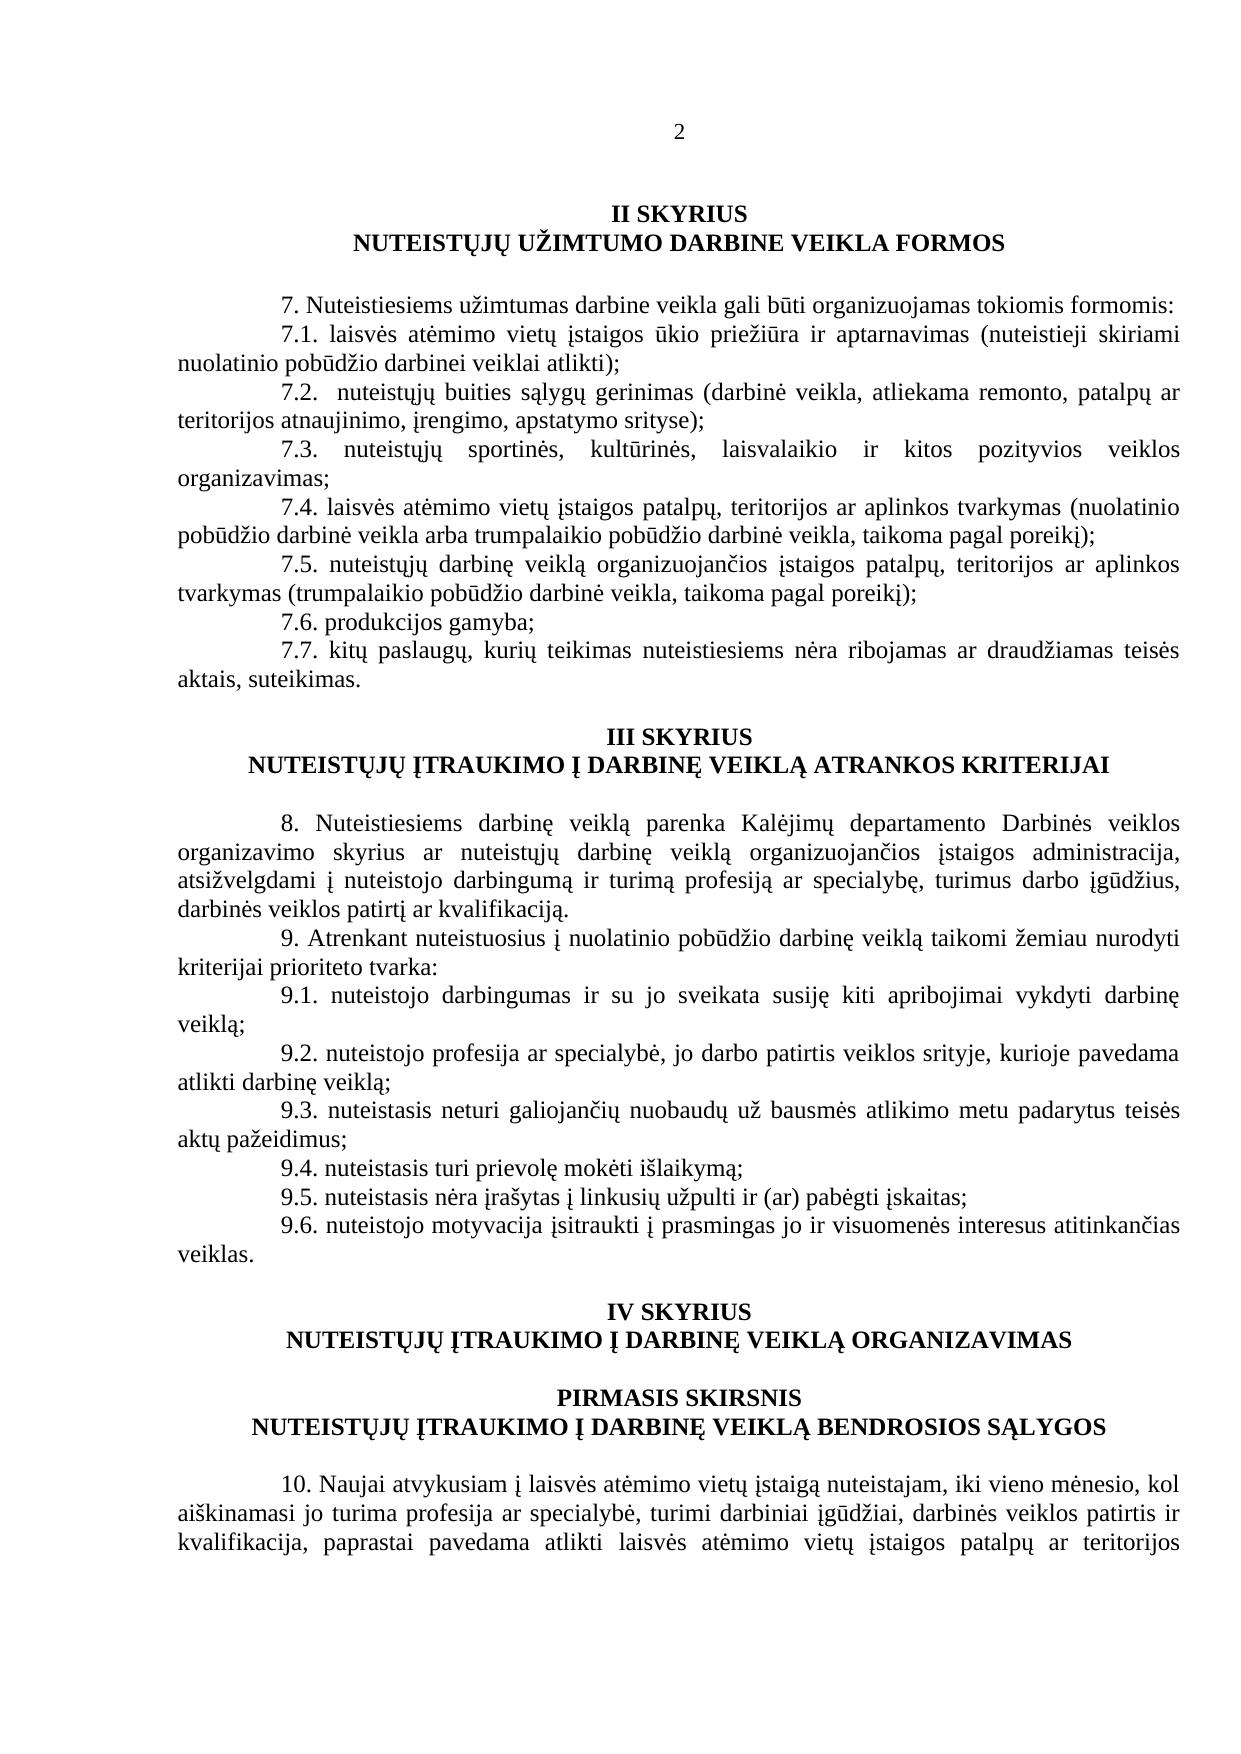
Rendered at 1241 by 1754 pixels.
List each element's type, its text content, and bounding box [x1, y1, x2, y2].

text 7.1. laisvės atėmimo vietų įstaigos ūkio priežiūra ir aptarnavimas (nuteistieji skiriami nuolatinio pobūdžio darbinei veiklai atlikti); [177, 319, 1181, 377]
text 7.5. nuteistųjų darbinę veiklą organizuojančios įstaigos patalpų, teritorijos ar aplinkos tvarkymas (trumpalaikio pobūdžio darbinė veikla, taikoma pagal poreikį); [177, 549, 1181, 607]
text 9.3. nuteistasis neturi galiojančių nuobaudų už bausmės atlikimo metu padarytus teisės aktų pažeidimus; [177, 1096, 1181, 1153]
text 7.2. nuteistųjų buities sąlygų gerinimas (darbinė veikla, atliekama remonto, patalpų ar teritorijos atnaujinimo, įrengimo, apstatymo srityse); [177, 377, 1181, 434]
text 7.7. kitų paslaugų, kurių teikimas nuteistiesiems nėra ribojamas ar draudžiamas teisės aktais, suteikimas. [177, 636, 1181, 693]
text 8. Nuteistiesiems darbinę veiklą parenka Kalėjimų departamento Darbinės veiklos organizavimo skyrius ar nuteistųjų darbinę veiklą organizuojančios įstaigos administracija, atsižvelgdami į nuteistojo darbingumą ir turimą profesiją ar specialybę, turimus darbo įgūdžius, darbinės veiklos patirtį ar kvalifikaciją. [177, 808, 1181, 923]
text 7.6. produkcijos gamyba; [177, 607, 1181, 636]
text 7. Nuteistiesiems užimtumas darbine veikla gali būti organizuojamas tokiomis formomis: [177, 291, 1181, 319]
text IV SKYRIUS [177, 1297, 1181, 1326]
text 9.2. nuteistojo profesija ar specialybė, jo darbo patirtis veiklos srityje, kurioje pavedama atlikti darbinę veiklą; [177, 1038, 1181, 1096]
text 9.5. nuteistasis nėra įrašytas į linkusių užpulti ir (ar) pabėgti įskaitas; [177, 1182, 1181, 1211]
text II SKYRIUS [177, 199, 1181, 228]
text NUTEISTŲJŲ ĮTRAUKIMO Į DARBINĘ VEIKLĄ ORGANIZAVIMAS [177, 1326, 1181, 1354]
text III SKYRIUS [177, 722, 1181, 751]
text 9.4. nuteistasis turi prievolę mokėti išlaikymą; [177, 1153, 1181, 1182]
text NUTEISTŲJŲ ĮTRAUKIMO Į DARBINĘ VEIKLĄ BENDROSIOS SĄLYGOS [177, 1412, 1181, 1441]
text 9. Atrenkant nuteistuosius į nuolatinio pobūdžio darbinę veiklą taikomi žemiau nurodyti kriterijai prioriteto tvarka: [177, 923, 1181, 981]
text 9.1. nuteistojo darbingumas ir su jo sveikata susiję kiti apribojimai vykdyti darbinę veiklą; [177, 981, 1181, 1038]
text NUTEISTŲJŲ UŽIMTUMO DARBINE VEIKLA FORMOS [177, 228, 1181, 257]
text 7.3. nuteistųjų sportinės, kultūrinės, laisvalaikio ir kitos pozityvios veiklos organizavimas; [177, 434, 1181, 492]
text 9.6. nuteistojo motyvacija įsitraukti į prasmingas jo ir visuomenės interesus atitinkančias veiklas. [177, 1211, 1181, 1268]
text 10. Naujai atvykusiam į laisvės atėmimo vietų įstaigą nuteistajam, iki vieno mėnesio, kol aiškinamasi jo turima profesija ar specialybė, turimi darbiniai įgūdžiai, darbinės veiklos patirtis ir kvalifikacija, paprastai pavedama atlikti laisvės atėmimo vietų įstaigos patalpų ar teritorijos [177, 1469, 1181, 1556]
text NUTEISTŲJŲ ĮTRAUKIMO Į DARBINĘ VEIKLĄ ATRANKOS KRITERIJAI [177, 751, 1181, 779]
text 7.4. laisvės atėmimo vietų įstaigos patalpų, teritorijos ar aplinkos tvarkymas (nuolatinio pobūdžio darbinė veikla arba trumpalaikio pobūdžio darbinė veikla, taikoma pagal poreikį); [177, 492, 1181, 549]
text PIRMASIS SKIRSNIS [177, 1383, 1181, 1412]
